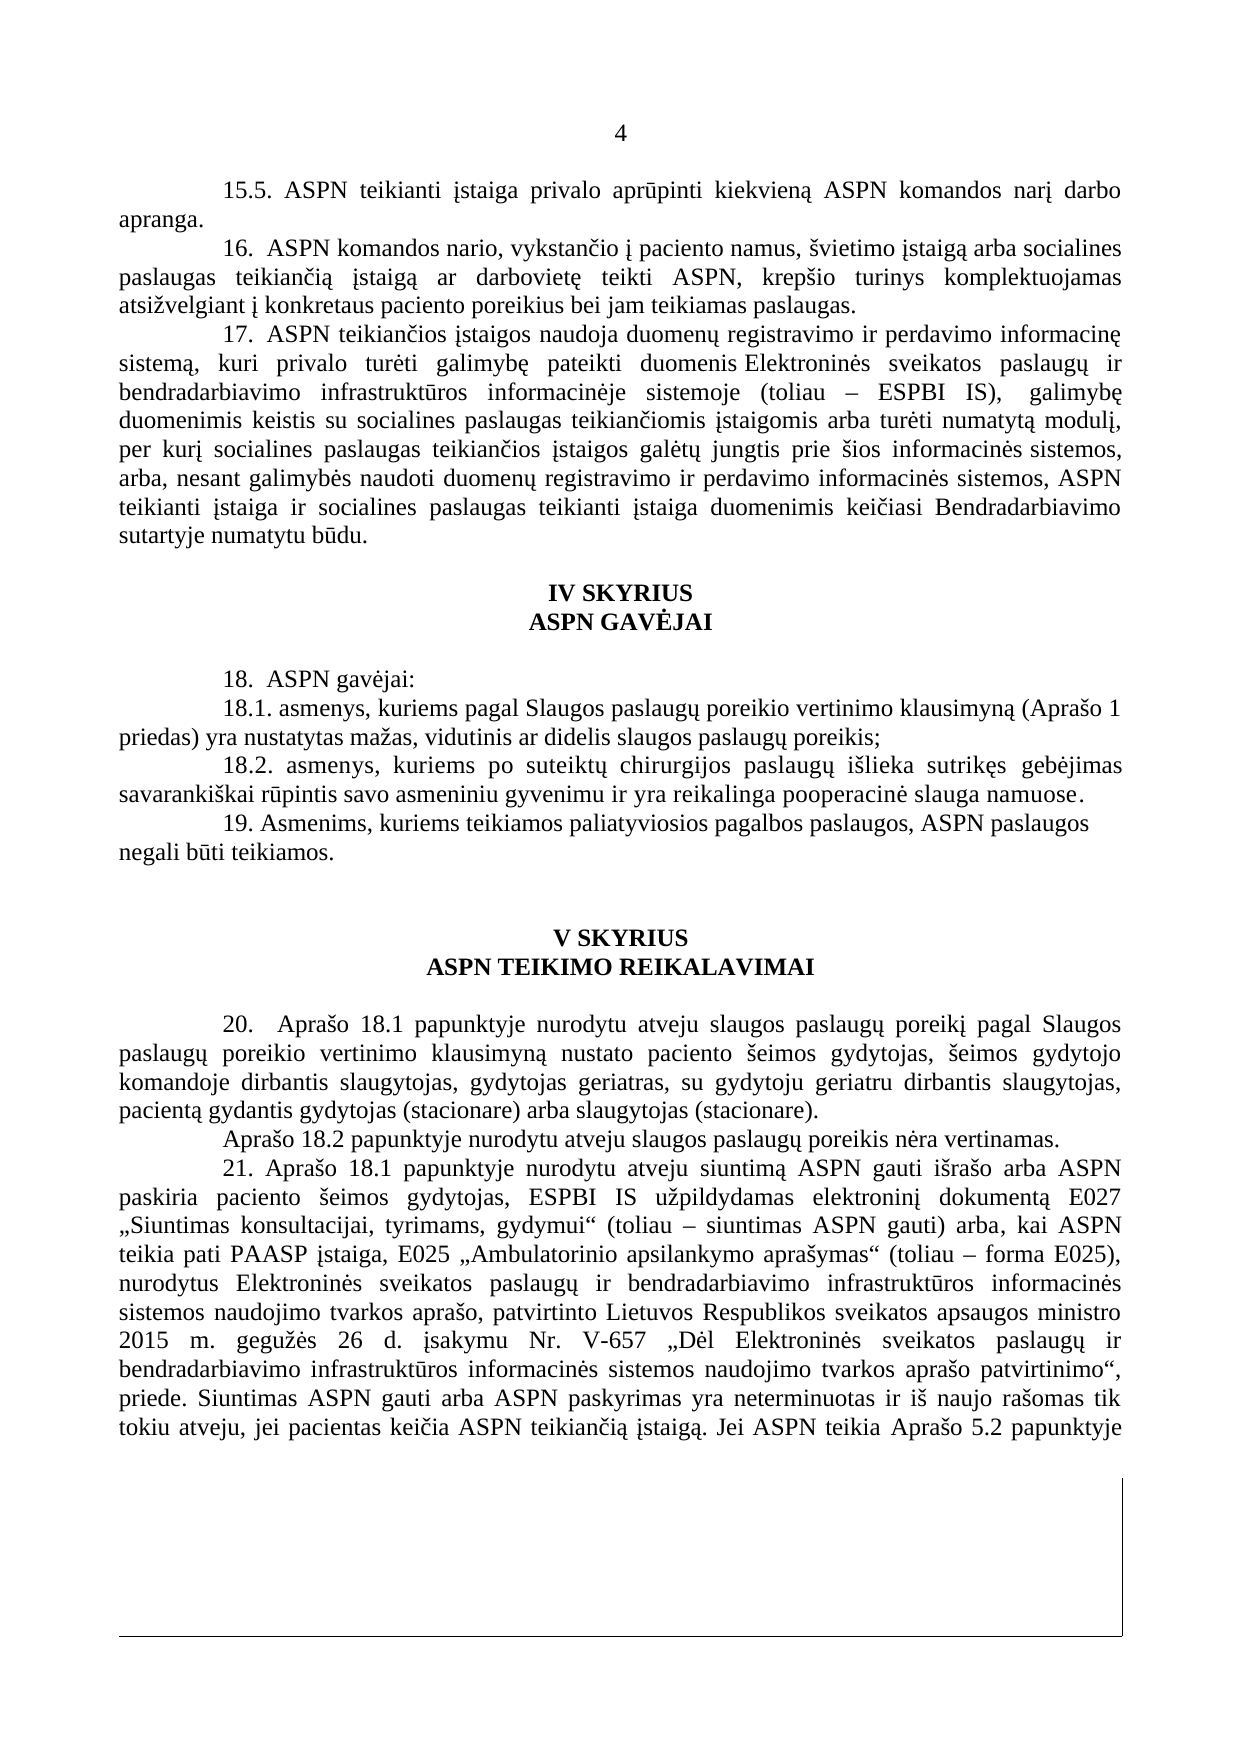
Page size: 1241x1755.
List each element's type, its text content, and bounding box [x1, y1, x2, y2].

text 17. ASPN teikiančios įstaigos naudoja duomenų registravimo ir perdavimo informacinę sistemą, kuri privalo turėti galimybę pateikti duomenis Elektroninės sveikatos paslaugų ir bendradarbiavimo infrastruktūros informacinėje sistemoje (toliau – ESPBI IS), galimybę duomenimis keistis su socialines paslaugas teikiančiomis įstaigomis arba turėti numatytą modulį, per kurį socialines paslaugas teikiančios įstaigos galėtų jungtis prie šios informacinės sistemos, arba, nesant galimybės naudoti duomenų registravimo ir perdavimo informacinės sistemos, ASPN teikianti įstaiga ir socialines paslaugas teikianti įstaiga duomenimis keičiasi Bendradarbiavimo sutartyje numatytu būdu. [119, 319, 1122, 549]
text V SKYRIUS [119, 923, 1122, 952]
text 15.5. ASPN teikianti įstaiga privalo aprūpinti kiekvieną ASPN komandos narį darbo apranga. [119, 176, 1122, 233]
text 21. Aprašo 18.1 papunktyje nurodytu atveju siuntimą ASPN gauti išrašo arba ASPN paskiria paciento šeimos gydytojas, ESPBI IS užpildydamas elektroninį dokumentą E027 „Siuntimas konsultacijai, tyrimams, gydymui“ (toliau – siuntimas ASPN gauti) arba, kai ASPN teikia pati PAASP įstaiga, E025 „Ambulatorinio apsilankymo aprašymas“ (toliau – forma E025), nurodytus Elektroninės sveikatos paslaugų ir bendradarbiavimo infrastruktūros informacinės sistemos naudojimo tvarkos aprašo, patvirtinto Lietuvos Respublikos sveikatos apsaugos ministro 2015 m. gegužės 26 d. įsakymu Nr. V-657 „Dėl Elektroninės sveikatos paslaugų ir bendradarbiavimo infrastruktūros informacinės sistemos naudojimo tvarkos aprašo patvirtinimo“, priede. Siuntimas ASPN gauti arba ASPN paskyrimas yra neterminuotas ir iš naujo rašomas tik tokiu atveju, jei pacientas keičia ASPN teikiančią įstaigą. Jei ASPN teikia Aprašo 5.2 papunktyje [119, 1153, 1122, 1441]
text 18.1. asmenys, kuriems pagal Slaugos paslaugų poreikio vertinimo klausimyną (Aprašo 1 priedas) yra nustatytas mažas, vidutinis ar didelis slaugos paslaugų poreikis; [119, 693, 1122, 751]
text 20. Aprašo 18.1 papunktyje nurodytu atveju slaugos paslaugų poreikį pagal Slaugos paslaugų poreikio vertinimo klausimyną nustato paciento šeimos gydytojas, šeimos gydytojo komandoje dirbantis slaugytojas, gydytojas geriatras, su gydytoju geriatru dirbantis slaugytojas, pacientą gydantis gydytojas (stacionare) arba slaugytojas (stacionare). [119, 1009, 1122, 1124]
text IV SKYRIUS [119, 578, 1122, 607]
text ASPN GAVĖJAI [119, 607, 1122, 636]
text 18.2. asmenys, kuriems po suteiktų chirurgijos paslaugų išlieka sutrikęs gebėjimas savarankiškai rūpintis savo asmeniniu gyvenimu ir yra reikalinga pooperacinė slauga namuose. [119, 751, 1122, 808]
text ASPN TEIKIMO REIKALAVIMAI [119, 952, 1122, 981]
text 16. ASPN komandos nario, vykstančio į paciento namus, švietimo įstaigą arba socialines paslaugas teikiančią įstaigą ar darbovietę teikti ASPN, krepšio turinys komplektuojamas atsižvelgiant į konkretaus paciento poreikius bei jam teikiamas paslaugas. [119, 233, 1122, 319]
text 18. ASPN gavėjai: [119, 664, 1122, 693]
text 19. Asmenims, kuriems teikiamos paliatyviosios pagalbos paslaugos, ASPN paslaugos negali būti teikiamos. [119, 808, 1122, 866]
text Aprašo 18.2 papunktyje nurodytu atveju slaugos paslaugų poreikis nėra vertinamas. [119, 1124, 1122, 1153]
